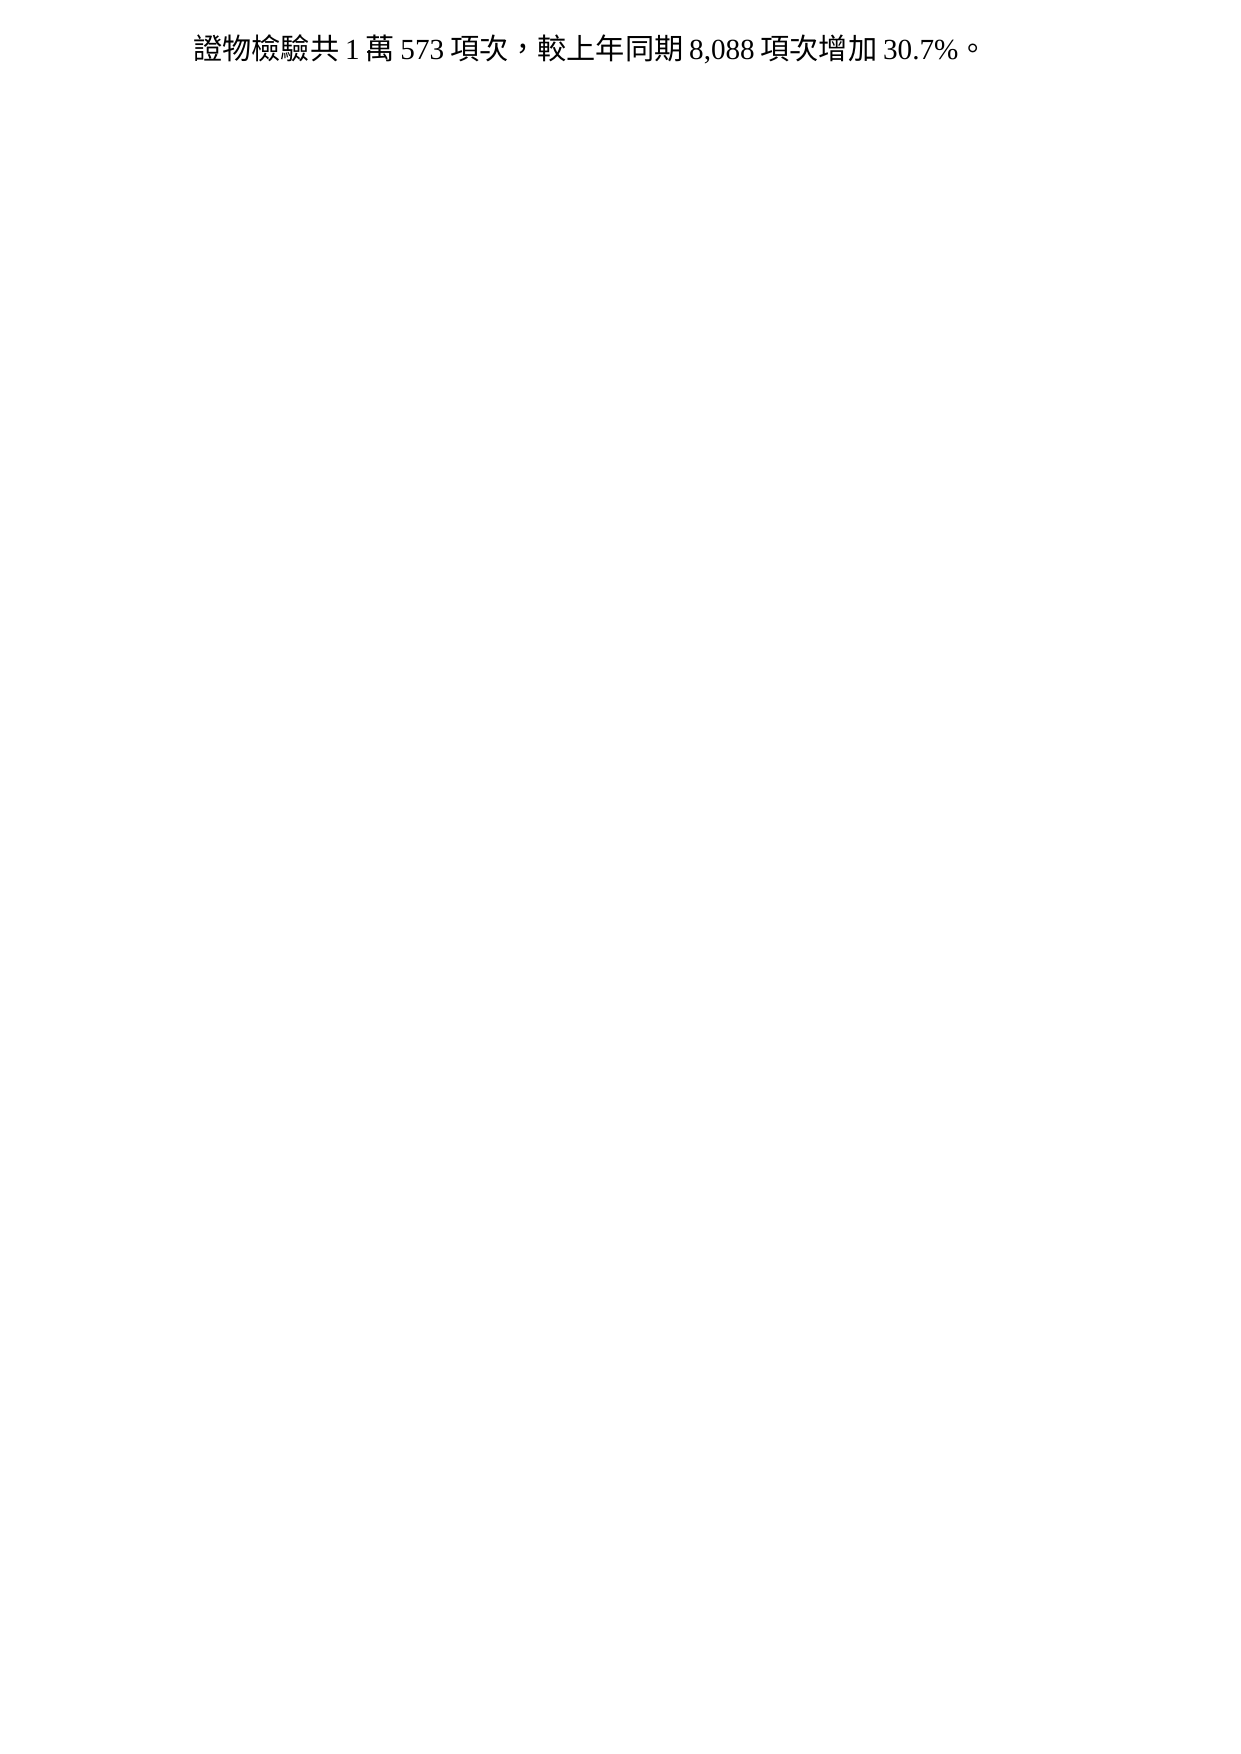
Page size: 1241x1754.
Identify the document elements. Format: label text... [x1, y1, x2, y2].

list 證物檢驗共1萬573項次，較上年同期8,088項次增加30.7%。 [118, 5, 1122, 68]
